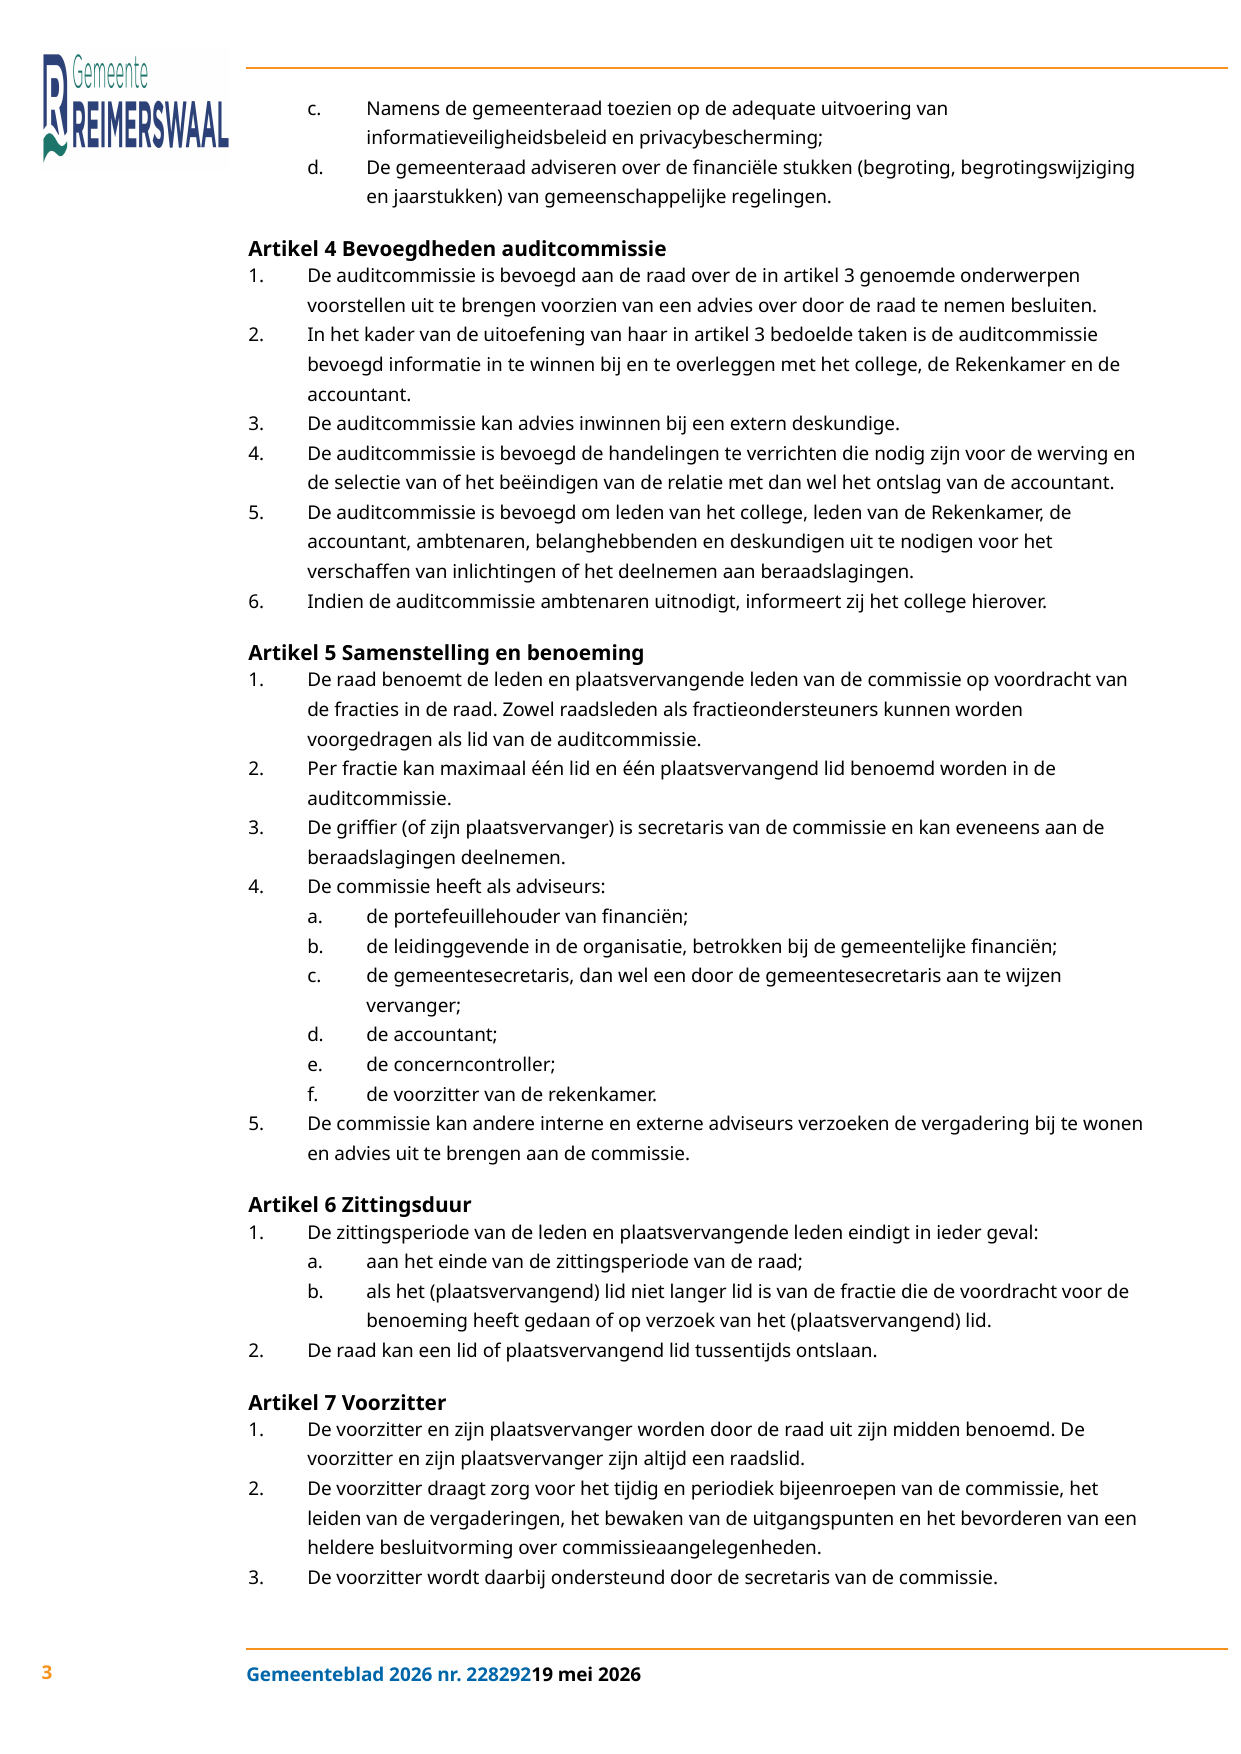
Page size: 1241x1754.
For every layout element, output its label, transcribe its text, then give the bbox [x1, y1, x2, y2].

list aan het einde van de zittingsperiode van de raad; [307, 1248, 1152, 1274]
list De auditcommissie is bevoegd om leden van het college, leden van de Rekenkamer, de accountant, ambtenaren, belanghebbenden en deskundigen uit te nodigen voor het verschaffen van inlichtingen of het deelnemen aan beraadslagingen. [248, 499, 1152, 584]
list De voorzitter en zijn plaatsvervanger worden door de raad uit zijn midden benoemd. De voorzitter en zijn plaatsvervanger zijn altijd een raadslid. [248, 1416, 1152, 1471]
list De gemeenteraad adviseren over de financiële stukken (begroting, begrotingswijziging en jaarstukken) van gemeenschappelijke regelingen. [307, 154, 1152, 209]
text Artikel 7 Voorzitter [248, 1388, 1152, 1416]
list Indien de auditcommissie ambtenaren uitnodigt, informeert zij het college hierover. [248, 588, 1152, 613]
list de voorzitter van de rekenkamer. [307, 1081, 1152, 1107]
list als het (plaatsvervangend) lid niet langer lid is van de fractie die de voordracht voor de benoeming heeft gedaan of op verzoek van het (plaatsvervangend) lid. [307, 1278, 1152, 1333]
list de accountant; [307, 1022, 1152, 1047]
list De raad benoemt de leden en plaatsvervangende leden van de commissie op voordracht van de fracties in de raad. Zowel raadsleden als fractieondersteuners kunnen worden voorgedragen als lid van de auditcommissie. [248, 667, 1152, 752]
list Per fractie kan maximaal één lid en één plaatsvervangend lid benoemd worden in de auditcommissie. [248, 755, 1152, 811]
list De auditcommissie is bevoegd aan de raad over de in artikel 3 genoemde onderwerpen voorstellen uit te brengen voorzien van een advies over door de raad te nemen besluiten. [248, 262, 1152, 318]
list De voorzitter wordt daarbij ondersteund door de secretaris van de commissie. [248, 1564, 1152, 1590]
text Artikel 6 Zittingsduur [248, 1190, 1152, 1219]
list De zittingsperiode van de leden en plaatsvervangende leden eindigt in ieder geval: [248, 1219, 1152, 1244]
list de concerncontroller; [307, 1051, 1152, 1077]
list De auditcommissie kan advies inwinnen bij een extern deskundige. [248, 410, 1152, 436]
list De voorzitter draagt zorg voor het tijdig en periodiek bijeenroepen van de commissie, het leiden van de vergaderingen, het bewaken van de uitgangspunten en het bevorderen van een heldere besluitvorming over commissieaangelegenheden. [248, 1475, 1152, 1560]
text Artikel 5 Samenstelling en benoeming [248, 638, 1152, 667]
list De commissie kan andere interne en externe adviseurs verzoeken de vergadering bij te wonen en advies uit te brengen aan de commissie. [248, 1110, 1152, 1166]
list De griffier (of zijn plaatsvervanger) is secretaris van de commissie en kan eveneens aan de beraadslagingen deelnemen. [248, 814, 1152, 870]
list De raad kan een lid of plaatsvervangend lid tussentijds ontslaan. [248, 1337, 1152, 1363]
list De commissie heeft als adviseurs: [248, 874, 1152, 899]
list Namens de gemeenteraad toezien op de adequate uitvoering van informatieveiligheidsbeleid en privacybescherming; [307, 95, 1152, 150]
list de gemeentesecretaris, dan wel een door de gemeentesecretaris aan te wijzen vervanger; [307, 962, 1152, 1018]
list In het kader van de uitoefening van haar in artikel 3 bedoelde taken is de auditcommissie bevoegd informatie in te winnen bij en te overleggen met het college, de Rekenkamer en de accountant. [248, 322, 1152, 406]
picture [41, 47, 231, 172]
list de leidinggevende in de organisatie, betrokken bij de gemeentelijke financiën; [307, 933, 1152, 959]
text Artikel 4 Bevoegdheden auditcommissie [248, 234, 1152, 262]
list de portefeuillehouder van financiën; [307, 903, 1152, 929]
list De auditcommissie is bevoegd de handelingen te verrichten die nodig zijn voor de werving en de selectie van of het beëindigen van de relatie met dan wel het ontslag van de accountant. [248, 440, 1152, 495]
